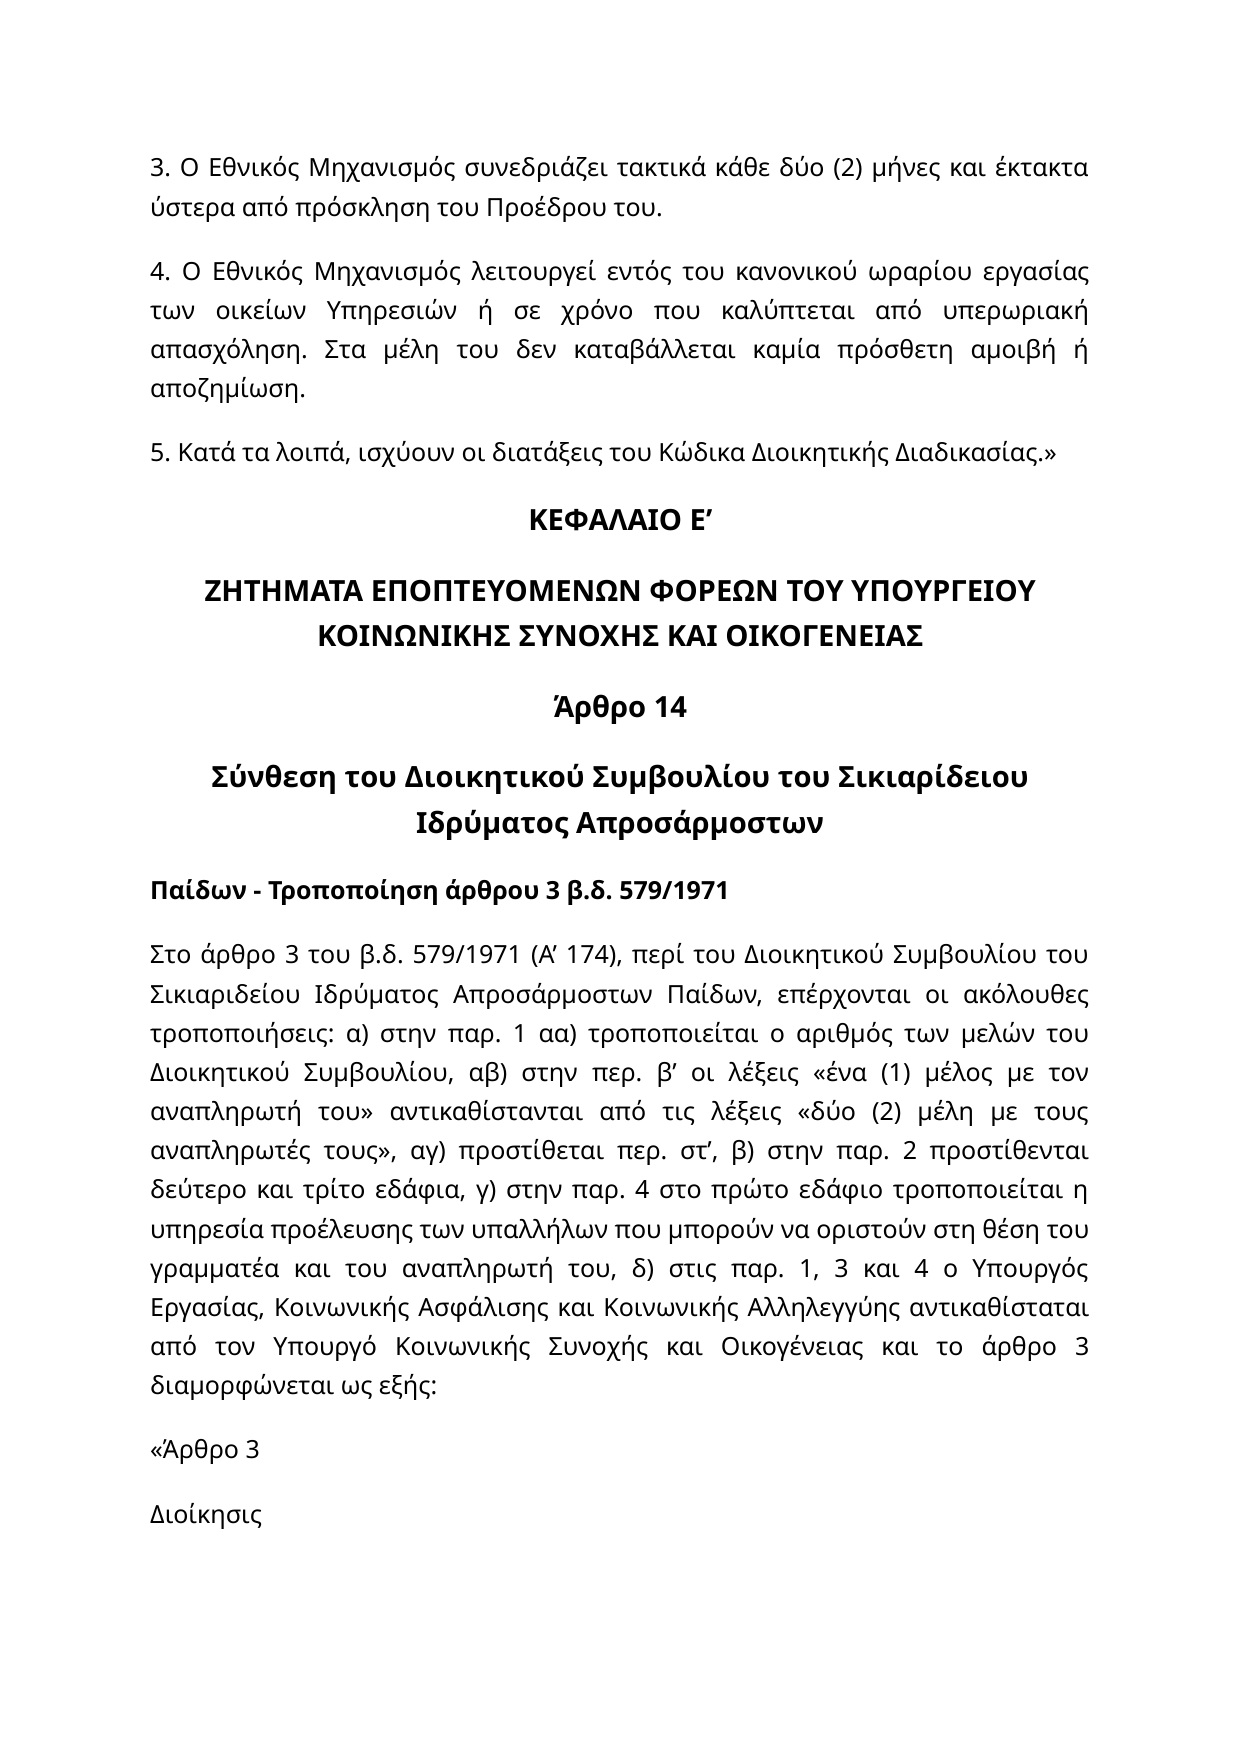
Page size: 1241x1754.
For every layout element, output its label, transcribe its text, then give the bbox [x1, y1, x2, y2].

text Διοίκησις [150, 1496, 1090, 1530]
text 4. Ο Εθνικός Μηχανισμός λειτουργεί εντός του κανονικού ωραρίου εργασίας των οικείων Υπηρεσιών ή σε χρόνο που καλύπτεται από υπερωριακή απασχόληση. Στα μέλη του δεν καταβάλλεται καμία πρόσθετη αμοιβή ή αποζημίωση. [150, 253, 1090, 405]
subtitle Σύνθεση του Διοικητικού Συμβουλίου του Σικιαρίδειου Ιδρύματος Απροσάρμοστων [150, 757, 1090, 842]
text Παίδων - Τροποποίηση άρθρου 3 β.δ. 579/1971 [150, 873, 1090, 907]
text «Άρθρο 3 [150, 1432, 1090, 1466]
subtitle ΚΕΦΑΛΑΙΟ Ε’ [150, 499, 1090, 539]
text 3. Ο Εθνικός Μηχανισμός συνεδριάζει τακτικά κάθε δύο (2) μήνες και έκτακτα ύστερα από πρόσκληση του Προέδρου του. [150, 150, 1090, 223]
text 5. Κατά τα λοιπά, ισχύουν οι διατάξεις του Κώδικα Διοικητικής Διαδικασίας.» [150, 435, 1090, 469]
subtitle Άρθρο 14 [150, 686, 1090, 726]
subtitle ΖΗΤΗΜΑΤΑ ΕΠΟΠΤΕΥΟΜΕΝΩΝ ΦΟΡΕΩΝ ΤΟΥ ΥΠΟΥΡΓΕΙΟΥ ΚΟΙΝΩΝΙΚΗΣ ΣΥΝΟΧΗΣ ΚΑΙ ΟΙΚΟΓΕΝΕΙΑΣ [150, 570, 1090, 655]
text Στο άρθρο 3 του β.δ. 579/1971 (Α’ 174), περί του Διοικητικού Συμβουλίου του Σικιαριδείου Ιδρύματος Απροσάρμοστων Παίδων, επέρχονται οι ακόλουθες τροποποιήσεις: α) στην παρ. 1 αα) τροποποιείται ο αριθμός των μελών του Διοικητικού Συμβουλίου, αβ) στην περ. β’ οι λέξεις «ένα (1) μέλος με τον αναπληρωτή του» αντικαθίστανται από τις λέξεις «δύο (2) μέλη με τους αναπληρωτές τους», αγ) προστίθεται περ. στ’, β) στην παρ. 2 προστίθενται δεύτερο και τρίτο εδάφια, γ) στην παρ. 4 στο πρώτο εδάφιο τροποποιείται η υπηρεσία προέλευσης των υπαλλήλων που μπορούν να οριστούν στη θέση του γραμματέα και του αναπληρωτή του, δ) στις παρ. 1, 3 και 4 ο Υπουργός Εργασίας, Κοινωνικής Ασφάλισης και Κοινωνικής Αλληλεγγύης αντικαθίσταται από τον Υπουργό Κοινωνικής Συνοχής και Οικογένειας και το άρθρο 3 διαμορφώνεται ως εξής: [150, 937, 1090, 1402]
